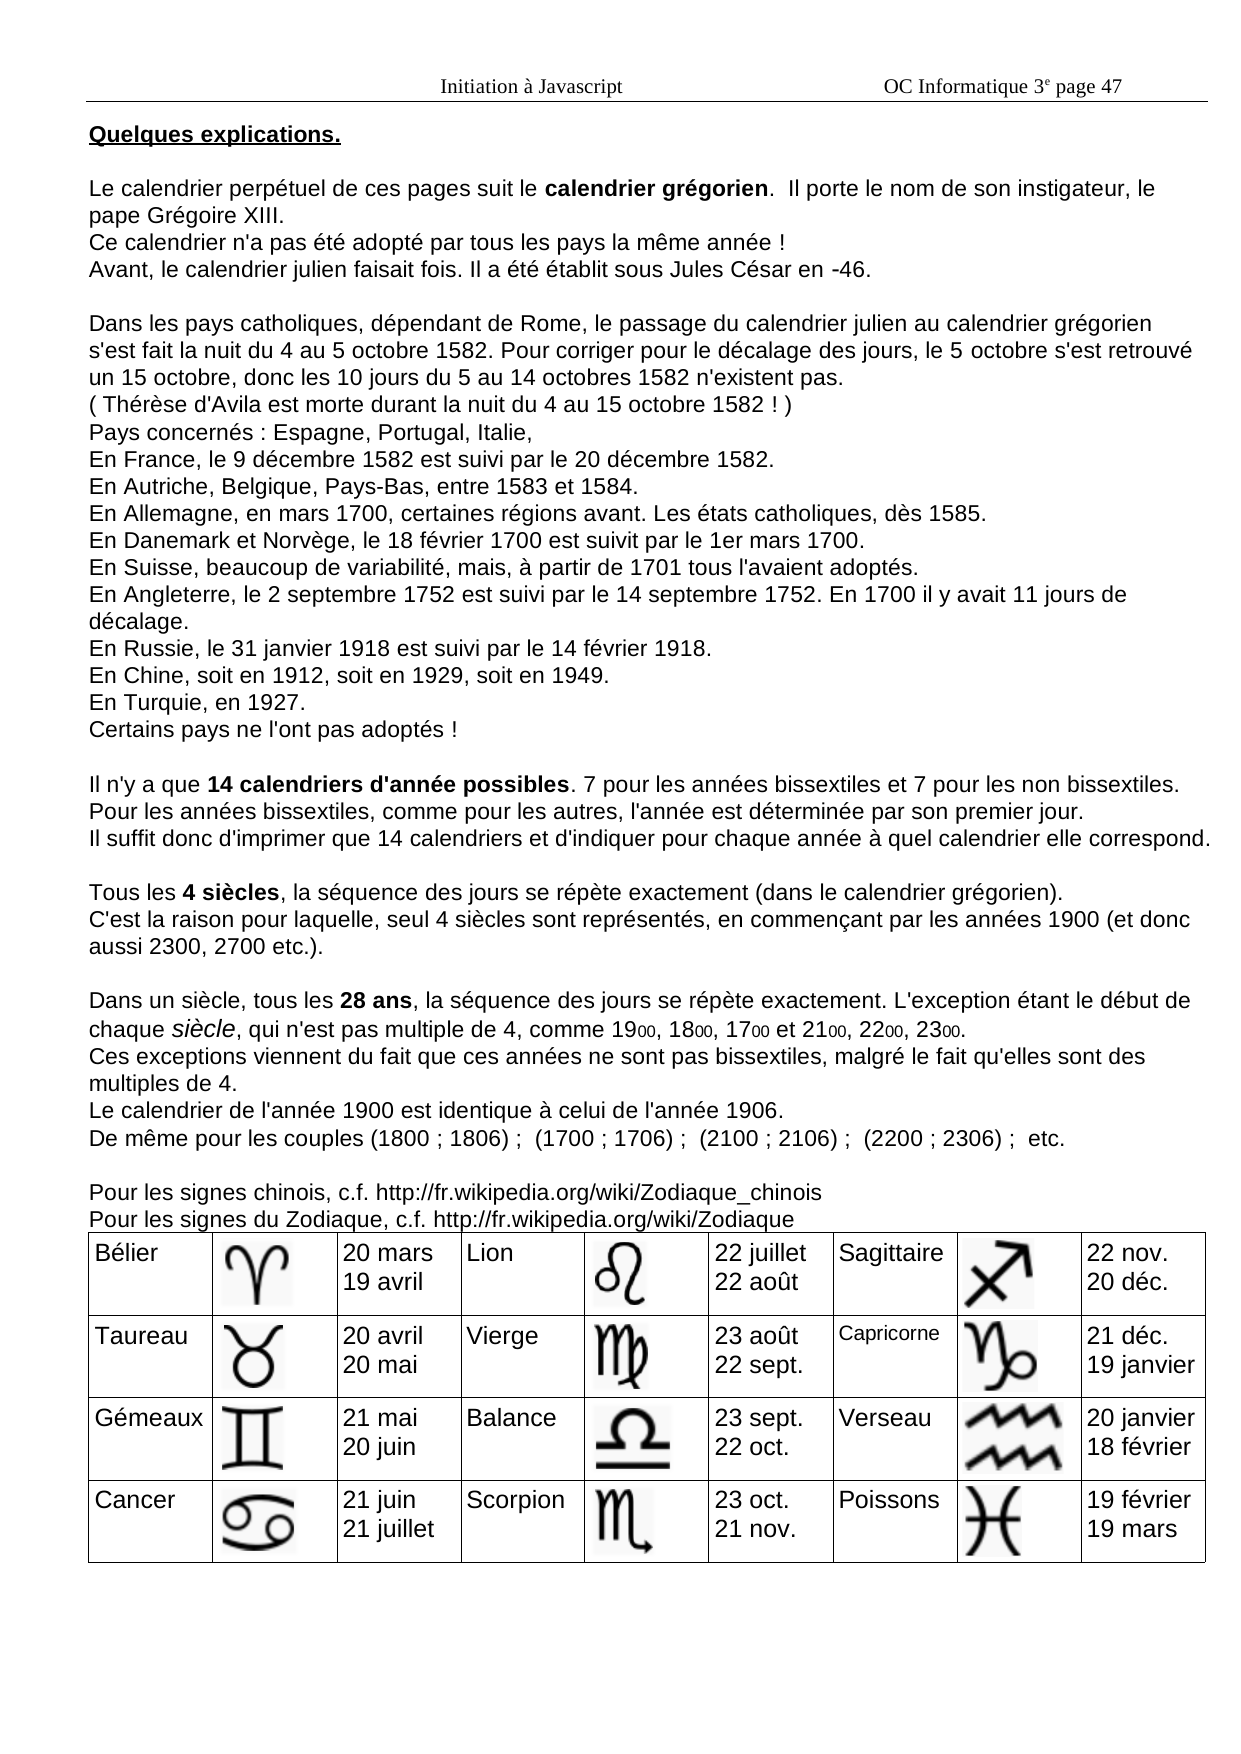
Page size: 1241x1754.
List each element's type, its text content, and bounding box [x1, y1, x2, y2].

table_cell 19 février 19 mars [1082, 1481, 1205, 1562]
table_cell [958, 1481, 1081, 1562]
text Pays concernés : Espagne, Portugal, Italie, [88, 418, 1205, 445]
text Le calendrier perpétuel de ces pages suit le calendrier grégorien. Il porte le nom de son instigateur, le pape Grégoire XIII. [88, 174, 1205, 228]
table_cell [213, 1481, 337, 1562]
table_header Bélier [89, 1233, 212, 1315]
table_header 20 mars 19 avril [338, 1233, 461, 1315]
text En Angleterre, le 2 septembre 1752 est suivi par le 14 septembre 1752. En 1700 il y avait 11 jours de décalage. [88, 580, 1205, 634]
table_cell 23 oct. 21 nov. [709, 1481, 833, 1562]
text Certains pays ne l'ont pas adoptés ! [88, 716, 1205, 743]
table_cell [213, 1398, 337, 1479]
table_cell 21 déc. 19 janvier [1082, 1316, 1205, 1397]
text Ce calendrier n'a pas été adopté par tous les pays la même année ! [88, 228, 1205, 255]
table_cell [585, 1316, 708, 1397]
table_header [958, 1233, 1081, 1315]
table_cell Cancer [89, 1481, 212, 1562]
table_cell Balance [462, 1398, 584, 1479]
table_cell [585, 1481, 708, 1562]
text Pour les signes du Zodiaque, c.f. http://fr.wikipedia.org/wiki/Zodiaque [88, 1205, 1205, 1232]
table_header 22 nov. 20 déc. [1082, 1233, 1205, 1315]
table_cell Scorpion [462, 1481, 584, 1562]
text En Chine, soit en 1912, soit en 1929, soit en 1949. [88, 662, 1205, 689]
table_cell Gémeaux [89, 1398, 212, 1479]
table_cell Capricorne [834, 1316, 957, 1397]
text En Turquie, en 1927. [88, 689, 1205, 716]
text En France, le 9 décembre 1582 est suivi par le 20 décembre 1582. [88, 445, 1205, 472]
text En Danemark et Norvège, le 18 février 1700 est suivit par le 1er mars 1700. [88, 526, 1205, 553]
text En Russie, le 31 janvier 1918 est suivi par le 14 février 1918. [88, 634, 1205, 662]
table_cell 21 mai 20 juin [338, 1398, 461, 1479]
text Pour les signes chinois, c.f. http://fr.wikipedia.org/wiki/Zodiaque_chinois [88, 1178, 1205, 1205]
table_cell 21 juin 21 juillet [338, 1481, 461, 1562]
table_cell Vierge [462, 1316, 584, 1397]
table_cell 20 janvier 18 février [1082, 1398, 1205, 1479]
text En Allemagne, en mars 1700, certaines régions avant. Les états catholiques, dès 1585. [88, 499, 1205, 526]
text Pour les années bissextiles, comme pour les autres, l'année est déterminée par son premier jour. [88, 797, 1213, 824]
table_cell [958, 1316, 1081, 1397]
table_cell [958, 1398, 1081, 1479]
table_header [585, 1233, 708, 1315]
table_cell Poissons [834, 1481, 957, 1562]
text Tous les 4 siècles, la séquence des jours se répète exactement (dans le calendrier grégorien). [88, 878, 1205, 905]
table_header Lion [462, 1233, 584, 1315]
text Quelques explications. [88, 120, 1205, 147]
table_cell Taureau [89, 1316, 212, 1397]
table_cell 23 sept. 22 oct. [709, 1398, 833, 1479]
text Ces exceptions viennent du fait que ces années ne sont pas bissextiles, malgré le fait qu'elles sont des multiples de 4. [88, 1043, 1205, 1097]
table_header 22 juillet 22 août [709, 1233, 833, 1315]
table_header Sagittaire [834, 1233, 957, 1315]
text Avant, le calendrier julien faisait fois. Il a été établit sous Jules César en 46. [88, 255, 1205, 282]
table_cell [213, 1316, 337, 1397]
text En Autriche, Belgique, Pays-Bas, entre 1583 et 1584. [88, 472, 1205, 499]
text Dans un siècle, tous les 28 ans, la séquence des jours se répète exactement. L'exception étant le début de chaque siècle, qui n'est pas multiple de 4, comme 1900, 1800, 1700 et 2100, 2200, 2300. [88, 987, 1205, 1043]
table_header [213, 1233, 337, 1315]
table_cell [585, 1398, 708, 1479]
text De même pour les couples (1800 ; 1806) ; (1700 ; 1706) ; (2100 ; 2106) ; (2200 ; 2306) ; etc. [88, 1124, 1205, 1151]
table_cell 20 avril 20 mai [338, 1316, 461, 1397]
text C'est la raison pour laquelle, seul 4 siècles sont représentés, en commençant par les années 1900 (et donc aussi 2300, 2700 etc.). [88, 905, 1205, 959]
text Il n'y a que 14 calendriers d'année possibles. 7 pour les années bissextiles et 7 pour les non bissextiles. [88, 770, 1204, 797]
table_cell Verseau [834, 1398, 957, 1479]
text Il suffit donc d'imprimer que 14 calendriers et d'indiquer pour chaque année à quel calendrier elle correspond. [88, 824, 1213, 851]
text ( Thérèse d'Avila est morte durant la nuit du 4 au 15 octobre 1582 ! ) [88, 391, 1205, 418]
text En Suisse, beaucoup de variabilité, mais, à partir de 1701 tous l'avaient adoptés. [88, 553, 1205, 580]
table_cell 23 août 22 sept. [709, 1316, 833, 1397]
text Dans les pays catholiques, dépendant de Rome, le passage du calendrier julien au calendrier grégorien s'est fait la nuit du 4 au 5 octobre 1582. Pour corriger pour le décalage des jours, le 5 octobre s'est retrouvé un 15 octobre, donc les 10 jours du 5 au 14 octobres 1582 n'existent pas. [88, 309, 1205, 391]
text Le calendrier de l'année 1900 est identique à celui de l'année 1906. [88, 1097, 1205, 1124]
